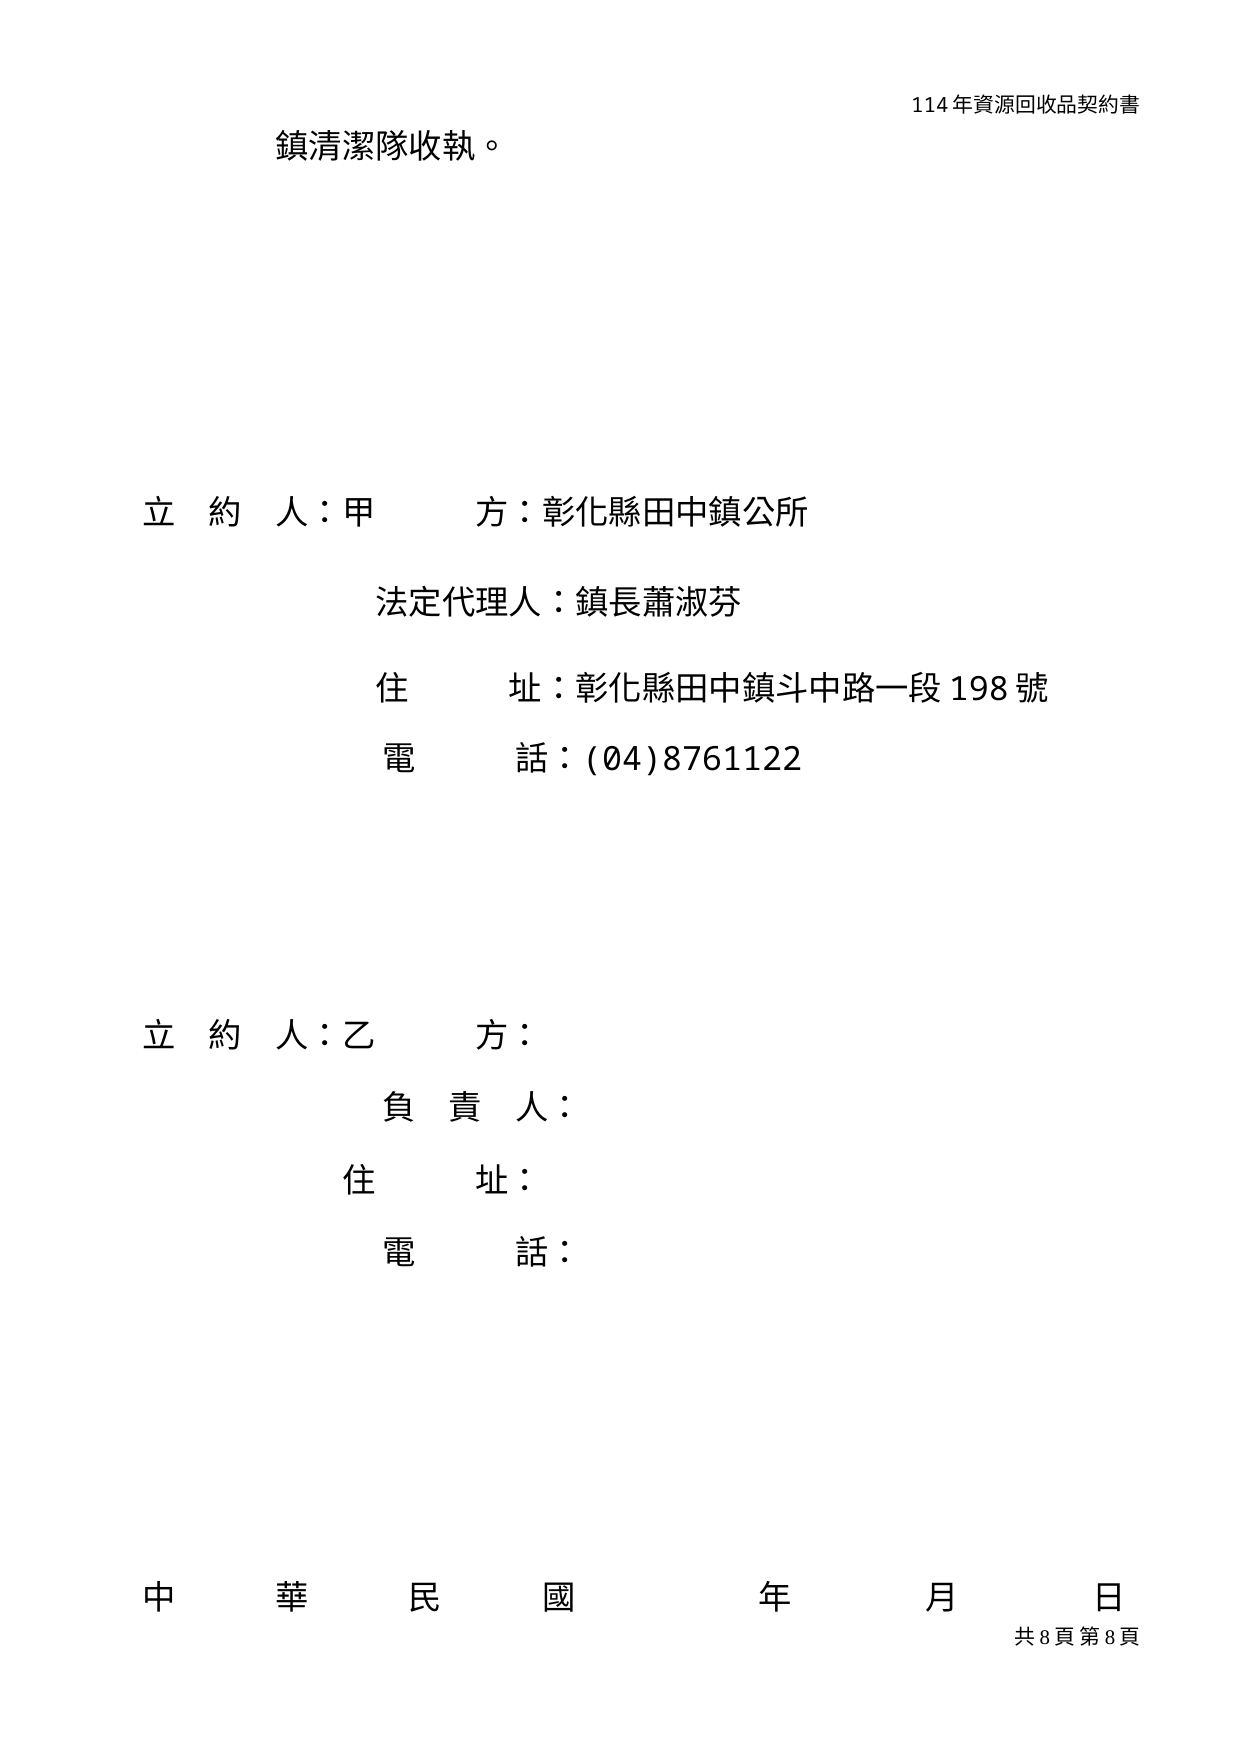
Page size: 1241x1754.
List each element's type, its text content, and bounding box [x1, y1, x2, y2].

text 電 話： [142, 1226, 1240, 1274]
text 立 約 人：乙 方： [142, 1008, 1240, 1057]
text 法定代理人：鎮長蕭淑芬 [142, 558, 1140, 621]
text 中 華 民 國 年 月 日 [142, 1571, 1240, 1619]
text 電 話：(04)8761122 [142, 731, 1240, 780]
text 鎮清潔隊收執。 [142, 120, 1140, 168]
text 住 址： [142, 1153, 1240, 1202]
text 立 約 人：甲 方：彰化縣田中鎮公所 [142, 486, 1240, 534]
text 負 責 人： [142, 1081, 1240, 1129]
text 住 址：彰化縣田中鎮斗中路一段198號 [142, 645, 1140, 707]
